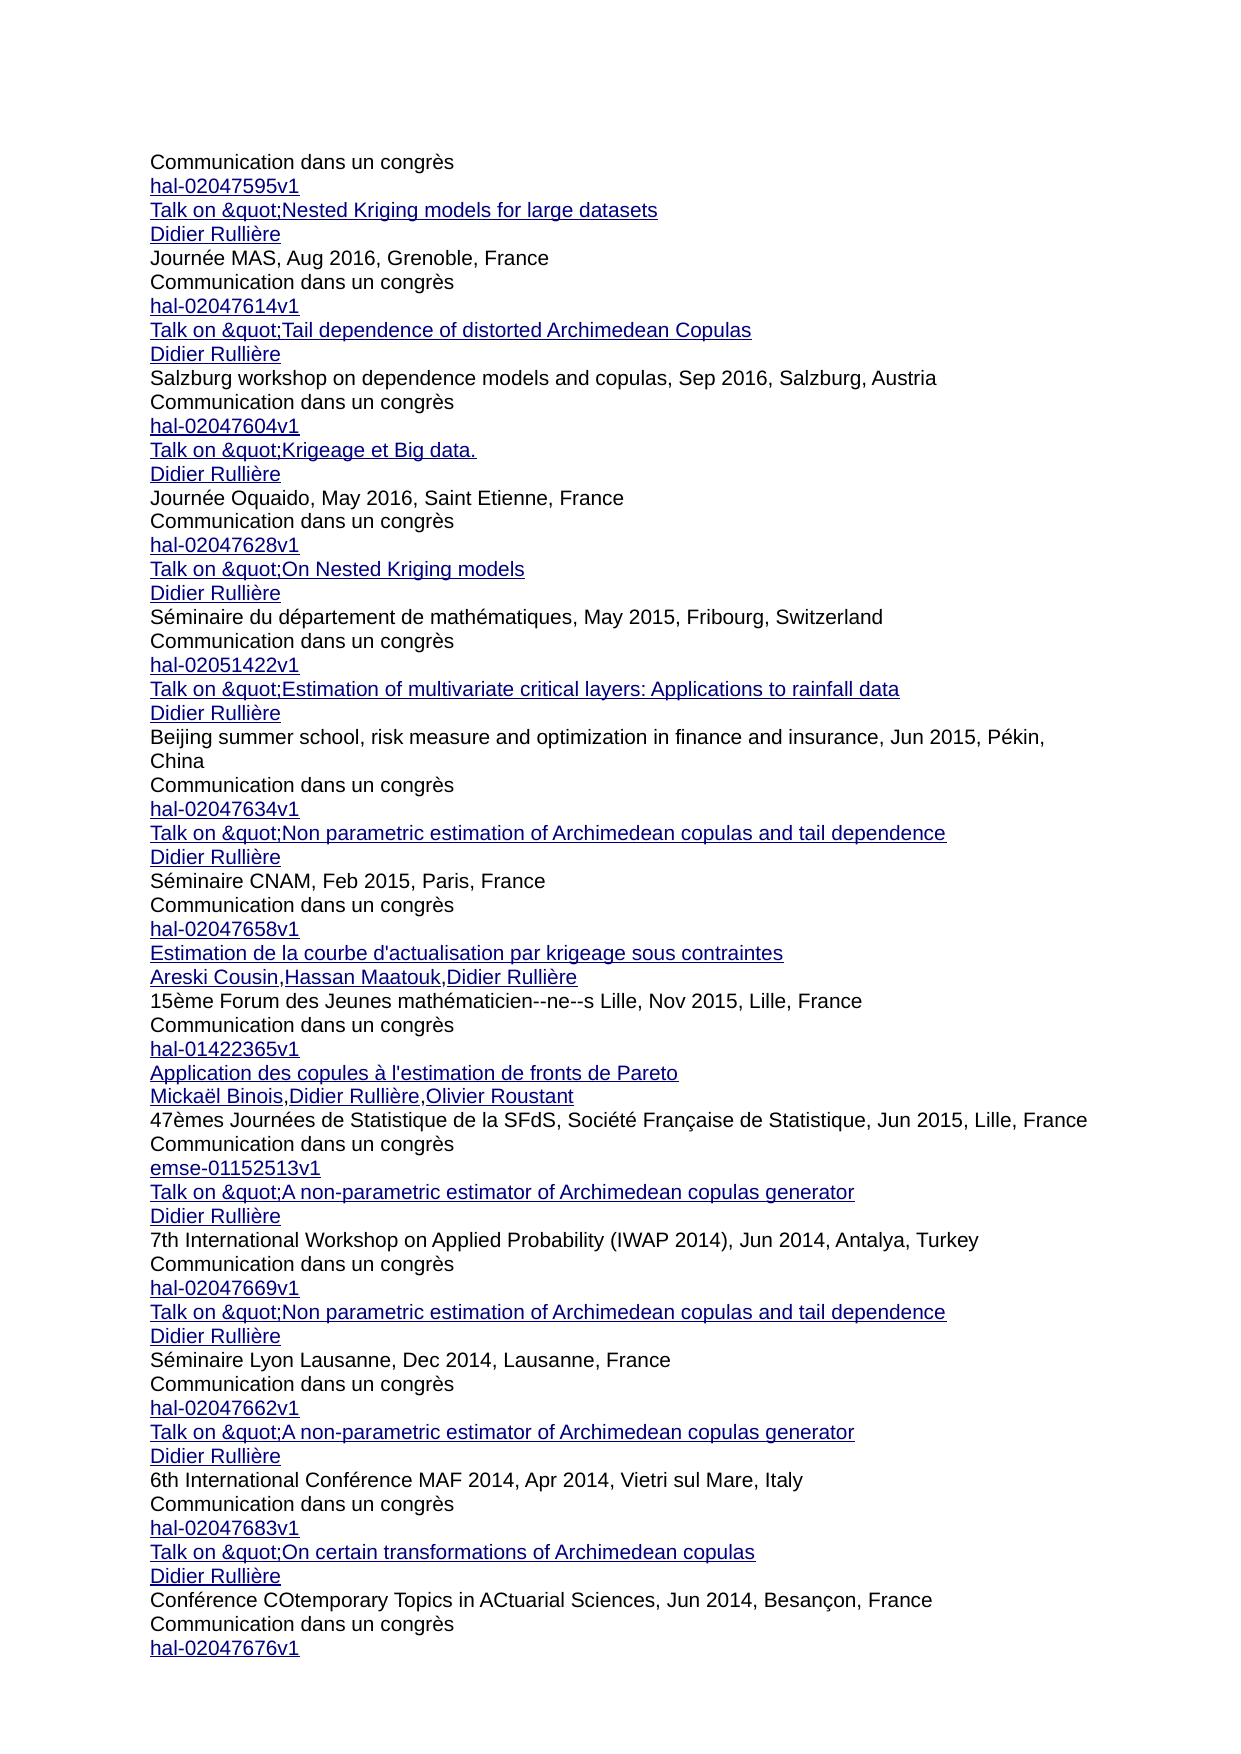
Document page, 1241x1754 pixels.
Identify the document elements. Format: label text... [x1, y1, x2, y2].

table_cell Talk on &quot;On certain transformations of Archimedean copulas Didier Rullière Conférence COtemporary Topics in ACtuarial Sciences, Jun 2014, Besançon, France Communication dans un congrès hal-02047676v1 [150, 1540, 1090, 1659]
table_cell Talk on &quot;Non parametric estimation of Archimedean copulas and tail dependence Didier Rullière Séminaire CNAM, Feb 2015, Paris, France Communication dans un congrès hal-02047658v1 [150, 821, 1090, 941]
table_cell Talk on &quot;On Nested Kriging models Didier Rullière Séminaire du département de mathématiques, May 2015, Fribourg, Switzerland Communication dans un congrès hal-02051422v1 [150, 557, 1090, 677]
table_cell Talk on &quot;Non parametric estimation of Archimedean copulas and tail dependence Didier Rullière Séminaire Lyon Lausanne, Dec 2014, Lausanne, France Communication dans un congrès hal-02047662v1 [150, 1300, 1090, 1420]
table_cell Estimation de la courbe d'actualisation par krigeage sous contraintes Areski Cousin,Hassan Maatouk,Didier Rullière 15ème Forum des Jeunes mathématicien-‐ne-‐s Lille, Nov 2015, Lille, France Communication dans un congrès hal-01422365v1 [150, 941, 1090, 1060]
table_cell Talk on &quot;Nested Kriging models for large datasets Didier Rullière Journée MAS, Aug 2016, Grenoble, France Communication dans un congrès hal-02047614v1 [150, 198, 1090, 318]
table_cell Talk on &quot;Estimation of multivariate critical layers: Applications to rainfall data Didier Rullière Beijing summer school, risk measure and optimization in finance and insurance, Jun 2015, Pékin, China Communication dans un congrès hal-02047634v1 [150, 677, 1090, 821]
table_cell Talk on &quot;Krigeage et Big data. Didier Rullière Journée Oquaido, May 2016, Saint Etienne, France Communication dans un congrès hal-02047628v1 [150, 438, 1090, 557]
table_cell Talk on &quot;A non-parametric estimator of Archimedean copulas generator Didier Rullière 6th International Conférence MAF 2014, Apr 2014, Vietri sul Mare, Italy Communication dans un congrès hal-02047683v1 [150, 1420, 1090, 1539]
table_cell Talk on &quot;Tail dependence of distorted Archimedean Copulas Didier Rullière Salzburg workshop on dependence models and copulas, Sep 2016, Salzburg, Austria Communication dans un congrès hal-02047604v1 [150, 318, 1090, 437]
table_cell Talk on &quot;A non-parametric estimator of Archimedean copulas generator Didier Rullière 7th International Workshop on Applied Probability (IWAP 2014), Jun 2014, Antalya, Turkey Communication dans un congrès hal-02047669v1 [150, 1180, 1090, 1300]
table_cell Application des copules à l'estimation de fronts de Pareto Mickaël Binois,Didier Rullière,Olivier Roustant 47èmes Journées de Statistique de la SFdS, Société Française de Statistique, Jun 2015, Lille, France Communication dans un congrès emse-01152513v1 [150, 1060, 1090, 1180]
table_cell Communication dans un congrès hal-02047595v1 [150, 150, 1090, 198]
